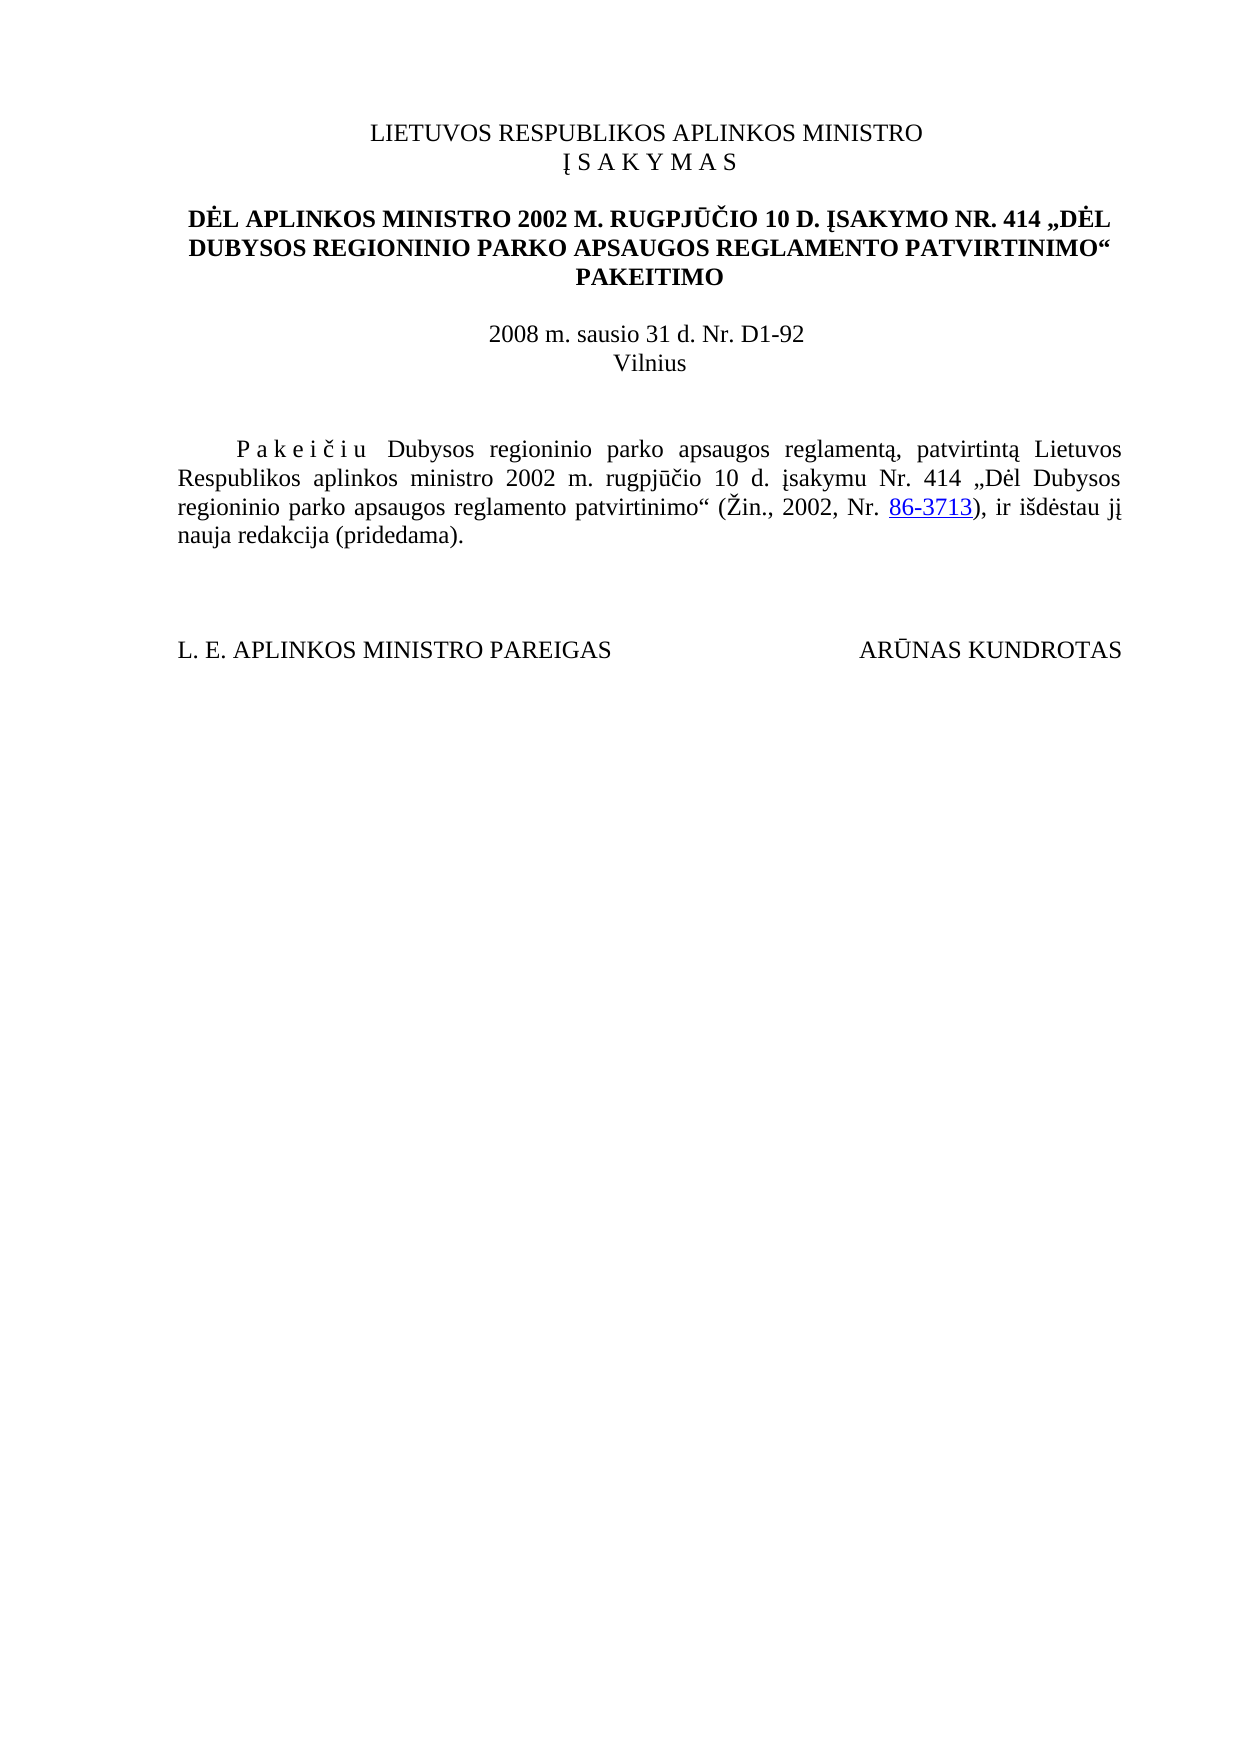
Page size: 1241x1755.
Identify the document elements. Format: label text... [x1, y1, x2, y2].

text L. E. APLINKOS MINISTRO PAREIGAS ARŪNAS KUNDROTAS [177, 636, 1122, 664]
text 2008 m. sausio 31 d. Nr. D1-92 [177, 319, 1122, 348]
text Vilnius [177, 348, 1122, 377]
text DĖL APLINKOS MINISTRO 2002 M. RUGPJŪČIO 10 D. ĮSAKYMO NR. 414 „DĖL DUBYSOS REGIONINIO PARKO APSAUGOS REGLAMENTO PATVIRTINIMO“ PAKEITIMO [177, 204, 1122, 291]
text LIETUVOS RESPUBLIKOS APLINKOS MINISTRO [177, 118, 1122, 147]
text Pakeičiu Dubysos regioninio parko apsaugos reglamentą, patvirtintą Lietuvos Respublikos aplinkos ministro 2002 m. rugpjūčio 10 d. įsakymu Nr. 414 „Dėl Dubysos regioninio parko apsaugos reglamento patvirtinimo“ (Žin., 2002, Nr. 86-3713), ir išdėstau jį nauja redakcija (pridedama). [177, 434, 1122, 549]
text ĮSAKYMAS [177, 147, 1122, 176]
